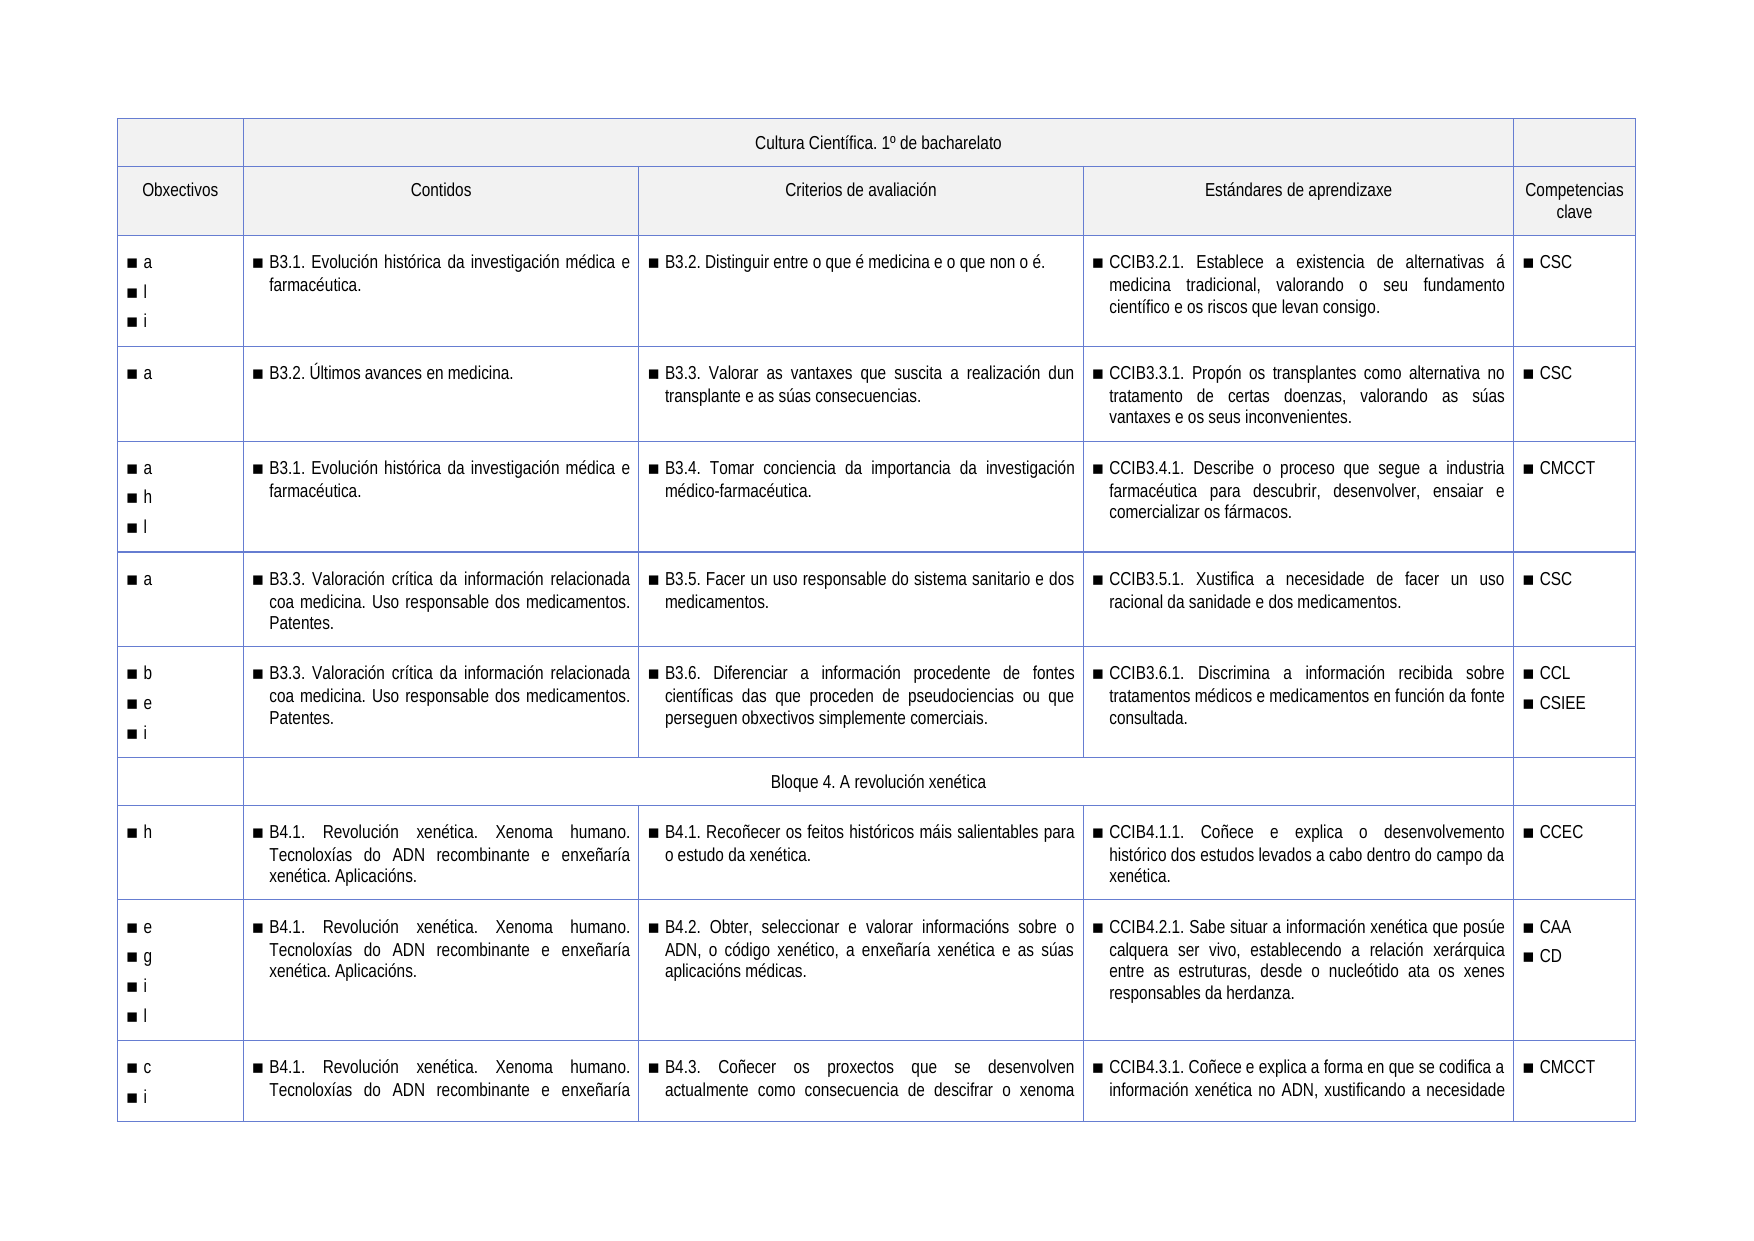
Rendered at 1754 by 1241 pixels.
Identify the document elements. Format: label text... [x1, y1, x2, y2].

table_cell CSC [1514, 347, 1635, 441]
table_cell B3.5. Facer un uso responsable do sistema sanitario e dos medicamentos. [639, 553, 1083, 646]
table_cell c i l [118, 1041, 243, 1121]
table_cell B4.1. Recoñecer os feitos históricos máis salientables para o estudo da xenética. [639, 806, 1083, 899]
table_cell B3.6. Diferenciar a información procedente de fontes científicas das que proceden de pseudociencias ou que perseguen obxectivos simplemente comerciais. [639, 647, 1083, 757]
table_cell B3.3. Valorar as vantaxes que suscita a realización dun transplante e as súas consecuencias. [639, 347, 1083, 441]
table_cell B3.3. Valoración crítica da información relacionada coa medicina. Uso responsable dos medicamentos. Patentes. [244, 553, 638, 646]
table_cell CAA CD [1514, 900, 1635, 1040]
table_cell CSC [1514, 236, 1635, 346]
table_cell Obxectivos [118, 167, 243, 235]
table_cell Bloque 4. A revolución xenética [244, 758, 1513, 805]
table_cell B3.4. Tomar conciencia da importancia da investigación médico-farmacéutica. [639, 442, 1083, 551]
table_header [1514, 119, 1635, 166]
table_cell B4.1. Revolución xenética. Xenoma humano. Tecnoloxías do ADN recombinante e enxeñaría xenética. Aplicacións. [244, 806, 638, 899]
table_cell B4.1. Revolución xenética. Xenoma humano. Tecnoloxías do ADN recombinante e enxeñaría xenética. Aplicacións. [244, 900, 638, 1040]
table_cell CMCCT [1514, 442, 1635, 551]
table_cell CCIB4.2.1. Sabe situar a información xenética que posúe calquera ser vivo, establecendo a relación xerárquica entre as estruturas, desde o nucleótido ata os xenes responsables da herdanza. [1084, 900, 1513, 1040]
table_cell CCEC [1514, 806, 1635, 899]
table_cell CCIB4.1.1. Coñece e explica o desenvolvemento histórico dos estudos levados a cabo dentro do campo da xenética. [1084, 806, 1513, 899]
table_cell Competencias clave [1514, 167, 1635, 235]
table_cell B3.1. Evolución histórica da investigación médica e farmacéutica. [244, 236, 638, 346]
table_cell B3.3. Valoración crítica da información relacionada coa medicina. Uso responsable dos medicamentos. Patentes. [244, 647, 638, 757]
table_cell e g i l [118, 900, 243, 1040]
table_cell Criterios de avaliación [639, 167, 1083, 235]
table_cell CCIB4.3.1. Coñece e explica a forma en que se codifica a información xenética no ADN, xustificando a necesidade [1084, 1041, 1513, 1121]
table_cell B4.2. Obter, seleccionar e valorar informacións sobre o ADN, o código xenético, a enxeñaría xenética e as súas aplicacións médicas. [639, 900, 1083, 1040]
table_cell b e i [118, 647, 243, 757]
table_cell B3.2. Distinguir entre o que é medicina e o que non o é. [639, 236, 1083, 346]
table_cell CCIB3.3.1. Propón os transplantes como alternativa no tratamento de certas doenzas, valorando as súas vantaxes e os seus inconvenientes. [1084, 347, 1513, 441]
table_cell CCIB3.5.1. Xustifica a necesidade de facer un uso racional da sanidade e dos medicamentos. [1084, 553, 1513, 646]
table_cell [1514, 758, 1635, 805]
table_cell CMCCT [1514, 1041, 1635, 1121]
table_cell a h l [118, 442, 243, 551]
table_cell a [118, 347, 243, 441]
table_cell B4.1. Revolución xenética. Xenoma humano. Tecnoloxías do ADN recombinante e enxeñaría [244, 1041, 638, 1121]
table_cell Estándares de aprendizaxe [1084, 167, 1513, 235]
table_cell CCL CSIEE [1514, 647, 1635, 757]
table_cell B3.1. Evolución histórica da investigación médica e farmacéutica. [244, 442, 638, 551]
table_cell CCIB3.4.1. Describe o proceso que segue a industria farmacéutica para descubrir, desenvolver, ensaiar e comercializar os fármacos. [1084, 442, 1513, 551]
table_header Cultura Científica. 1º de bacharelato [244, 119, 1513, 166]
table_cell Contidos [244, 167, 638, 235]
table_cell h [118, 806, 243, 899]
table_cell [118, 758, 243, 805]
table_cell CSC [1514, 553, 1635, 646]
table_header [118, 119, 243, 166]
table_cell a l i [118, 236, 243, 346]
table_cell CCIB3.2.1. Establece a existencia de alternativas á medicina tradicional, valorando o seu fundamento científico e os riscos que levan consigo. [1084, 236, 1513, 346]
table_cell B3.2. Últimos avances en medicina. [244, 347, 638, 441]
table_cell CCIB3.6.1. Discrimina a información recibida sobre tratamentos médicos e medicamentos en función da fonte consultada. [1084, 647, 1513, 757]
table_cell a [118, 553, 243, 646]
table_cell B4.3. Coñecer os proxectos que se desenvolven actualmente como consecuencia de descifrar o xenoma [639, 1041, 1083, 1121]
